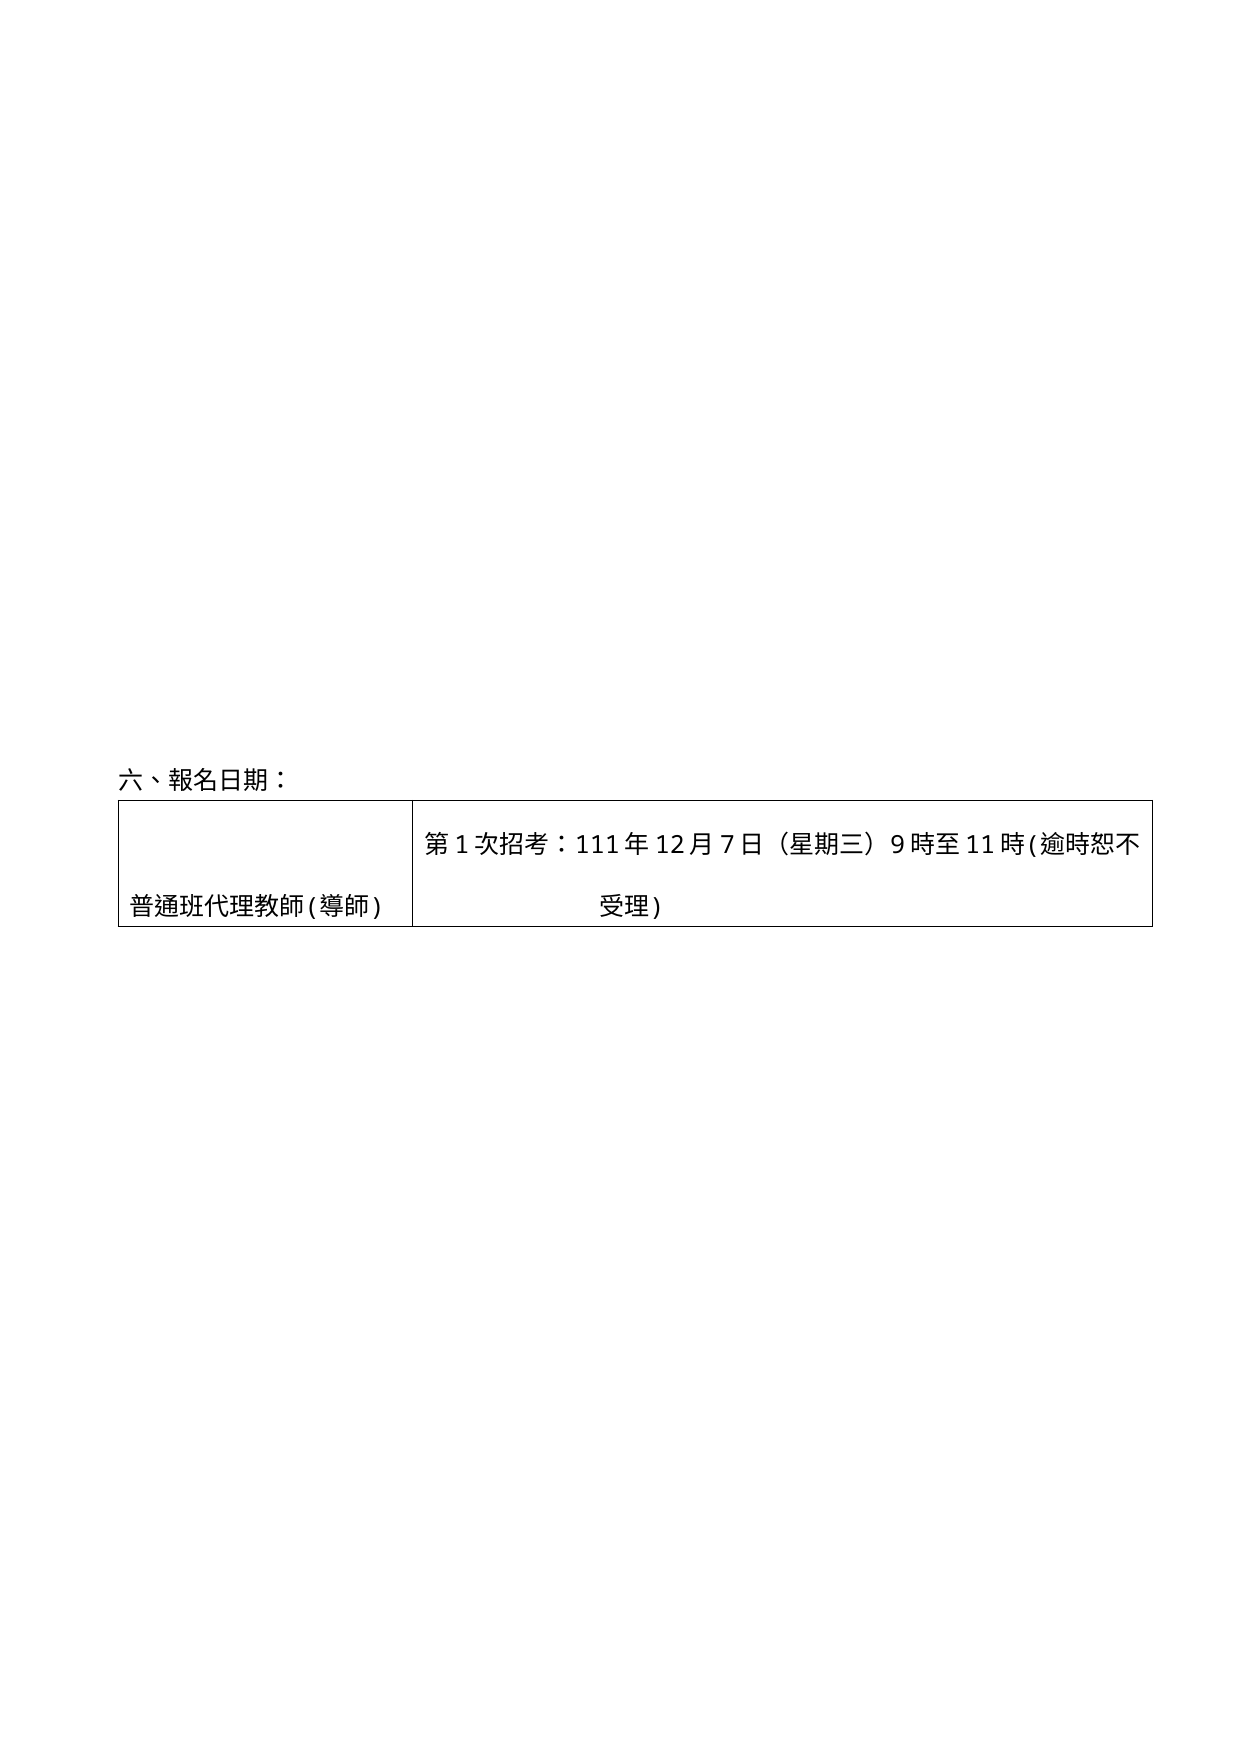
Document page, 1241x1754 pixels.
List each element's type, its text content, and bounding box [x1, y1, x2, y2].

table_header 普通班代理教師(導師) [119, 801, 412, 926]
table_header 第1次招考：111年12月7日（星期三）9時至11時(逾時恕不受理) [413, 801, 1152, 926]
text 六、報名日期： [118, 737, 1211, 800]
